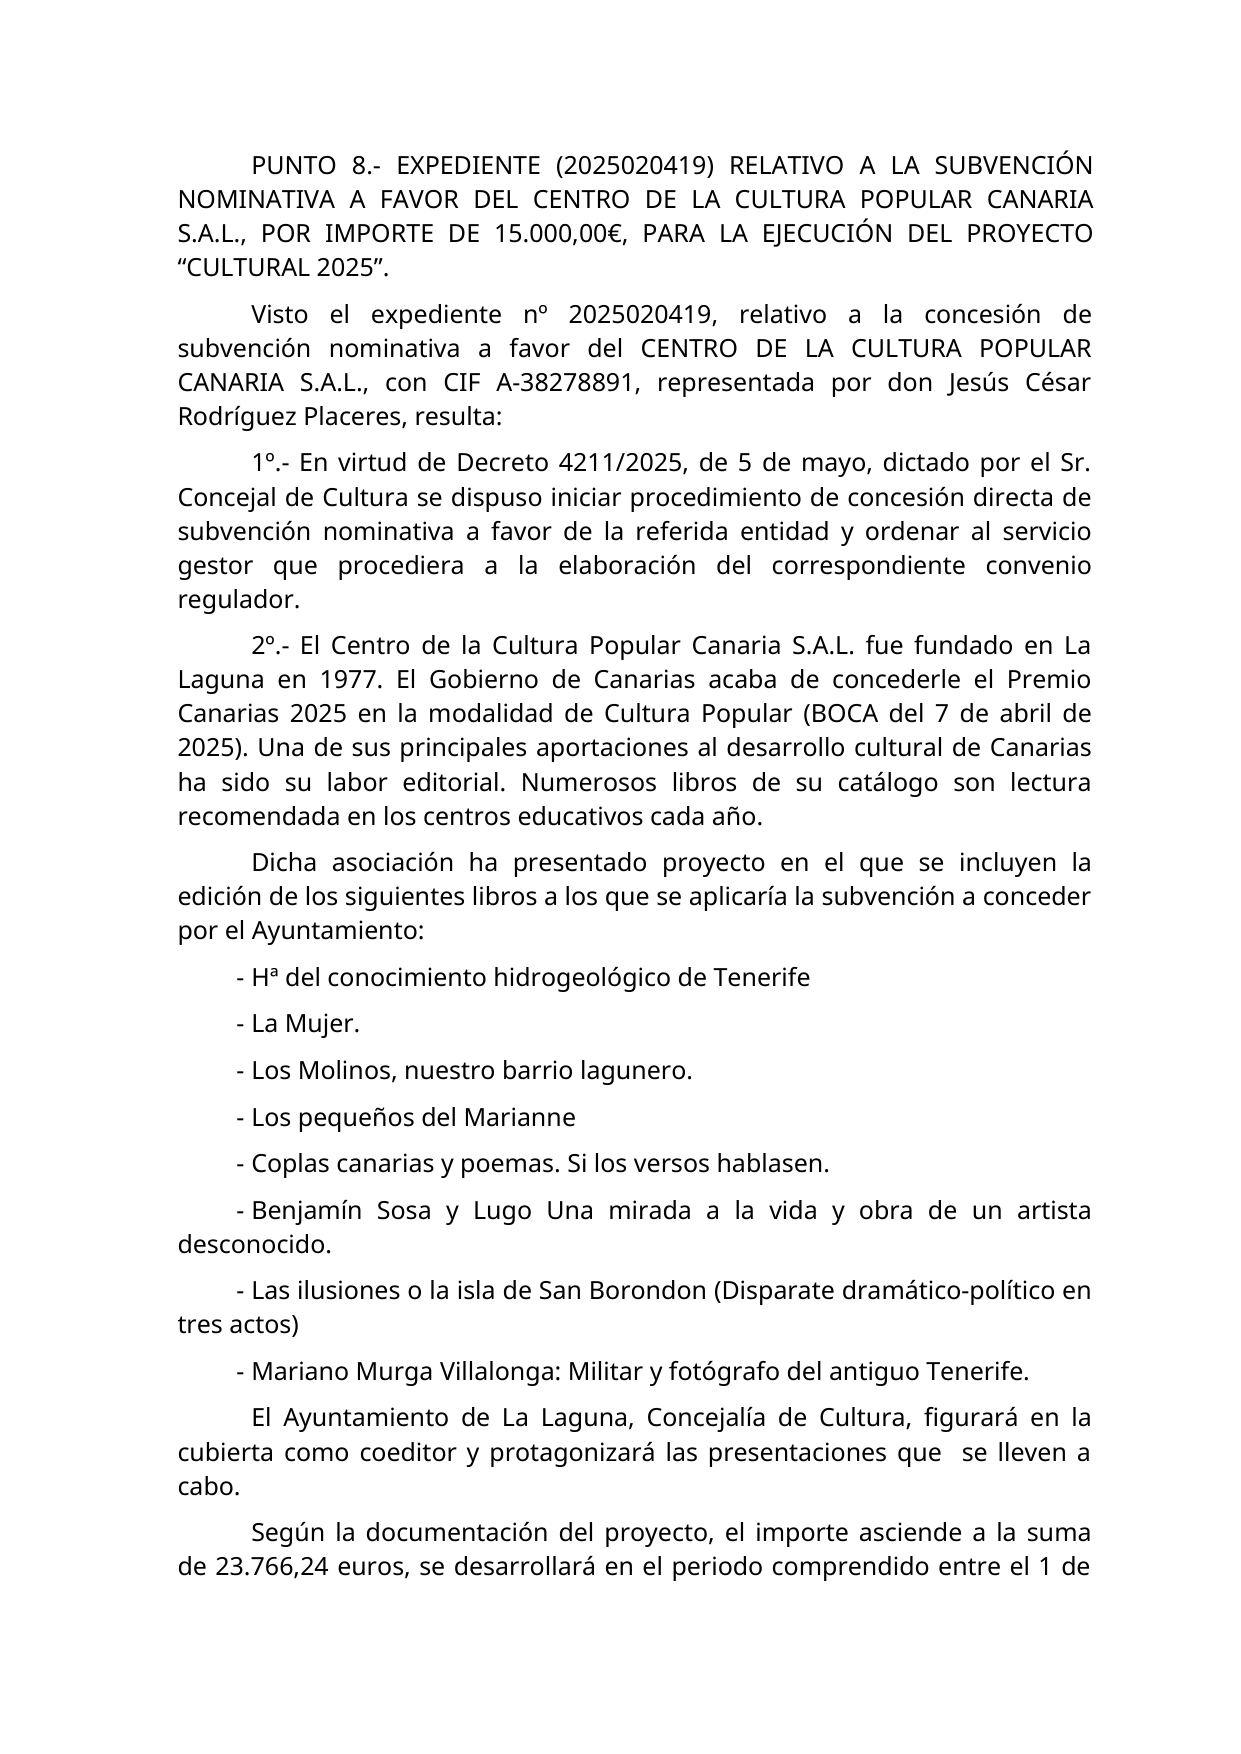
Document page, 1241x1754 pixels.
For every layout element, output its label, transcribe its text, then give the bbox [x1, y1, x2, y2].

list Benjamín Sosa y Lugo Una mirada a la vida y obra de un artista desconocido. [177, 1192, 1093, 1260]
list Coplas canarias y poemas. Si los versos hablasen. [177, 1146, 1093, 1180]
list Los Molinos, nuestro barrio lagunero. [177, 1053, 1093, 1087]
text 2º.- El Centro de la Cultura Popular Canaria S.A.L. fue fundado en La Laguna en 1977. El Gobierno de Canarias acaba de concederle el Premio Canarias 2025 en la modalidad de Cultura Popular (BOCA del 7 de abril de 2025). Una de sus principales aportaciones al desarrollo cultural de Canarias ha sido su labor editorial. Numerosos libros de su catálogo son lectura recomendada en los centros educativos cada año. [177, 628, 1093, 832]
text PUNTO 8.- EXPEDIENTE (2025020419) RELATIVO A LA SUBVENCIÓN NOMINATIVA A FAVOR DEL CENTRO DE LA CULTURA POPULAR CANARIA S.A.L., POR IMPORTE DE 15.000,00€, PARA LA EJECUCIÓN DEL PROYECTO “CULTURAL 2025”. [177, 148, 1095, 284]
list La Mujer. [177, 1006, 1093, 1040]
list Hª del conocimiento hidrogeológico de Tenerife [177, 959, 1093, 993]
text Visto el expediente nº 2025020419, relativo a la concesión de subvención nominativa a favor del CENTRO DE LA CULTURA POPULAR CANARIA S.A.L., con CIF A-38278891, representada por don Jesús César Rodríguez Placeres, resulta: [177, 296, 1093, 433]
text 1º.- En virtud de Decreto 4211/2025, de 5 de mayo, dictado por el Sr. Concejal de Cultura se dispuso iniciar procedimiento de concesión directa de subvención nominativa a favor de la referida entidad y ordenar al servicio gestor que procediera a la elaboración del correspondiente convenio regulador. [177, 445, 1093, 615]
list Las ilusiones o la isla de San Borondon (Disparate dramático-político en tres actos) [177, 1273, 1093, 1341]
text Según la documentación del proyecto, el importe asciende a la suma de 23.766,24 euros, se desarrollará en el periodo comprendido entre el 1 de [177, 1515, 1093, 1583]
text Dicha asociación ha presentado proyecto en el que se incluyen la edición de los siguientes libros a los que se aplicaría la subvención a conceder por el Ayuntamiento: [177, 845, 1093, 947]
list Mariano Murga Villalonga: Militar y fotógrafo del antiguo Tenerife. [177, 1353, 1093, 1388]
list Los pequeños del Marianne [177, 1099, 1093, 1133]
text El Ayuntamiento de La Laguna, Concejalía de Cultura, figurará en la cubierta como coeditor y protagonizará las presentaciones que se lleven a cabo. [177, 1400, 1093, 1502]
